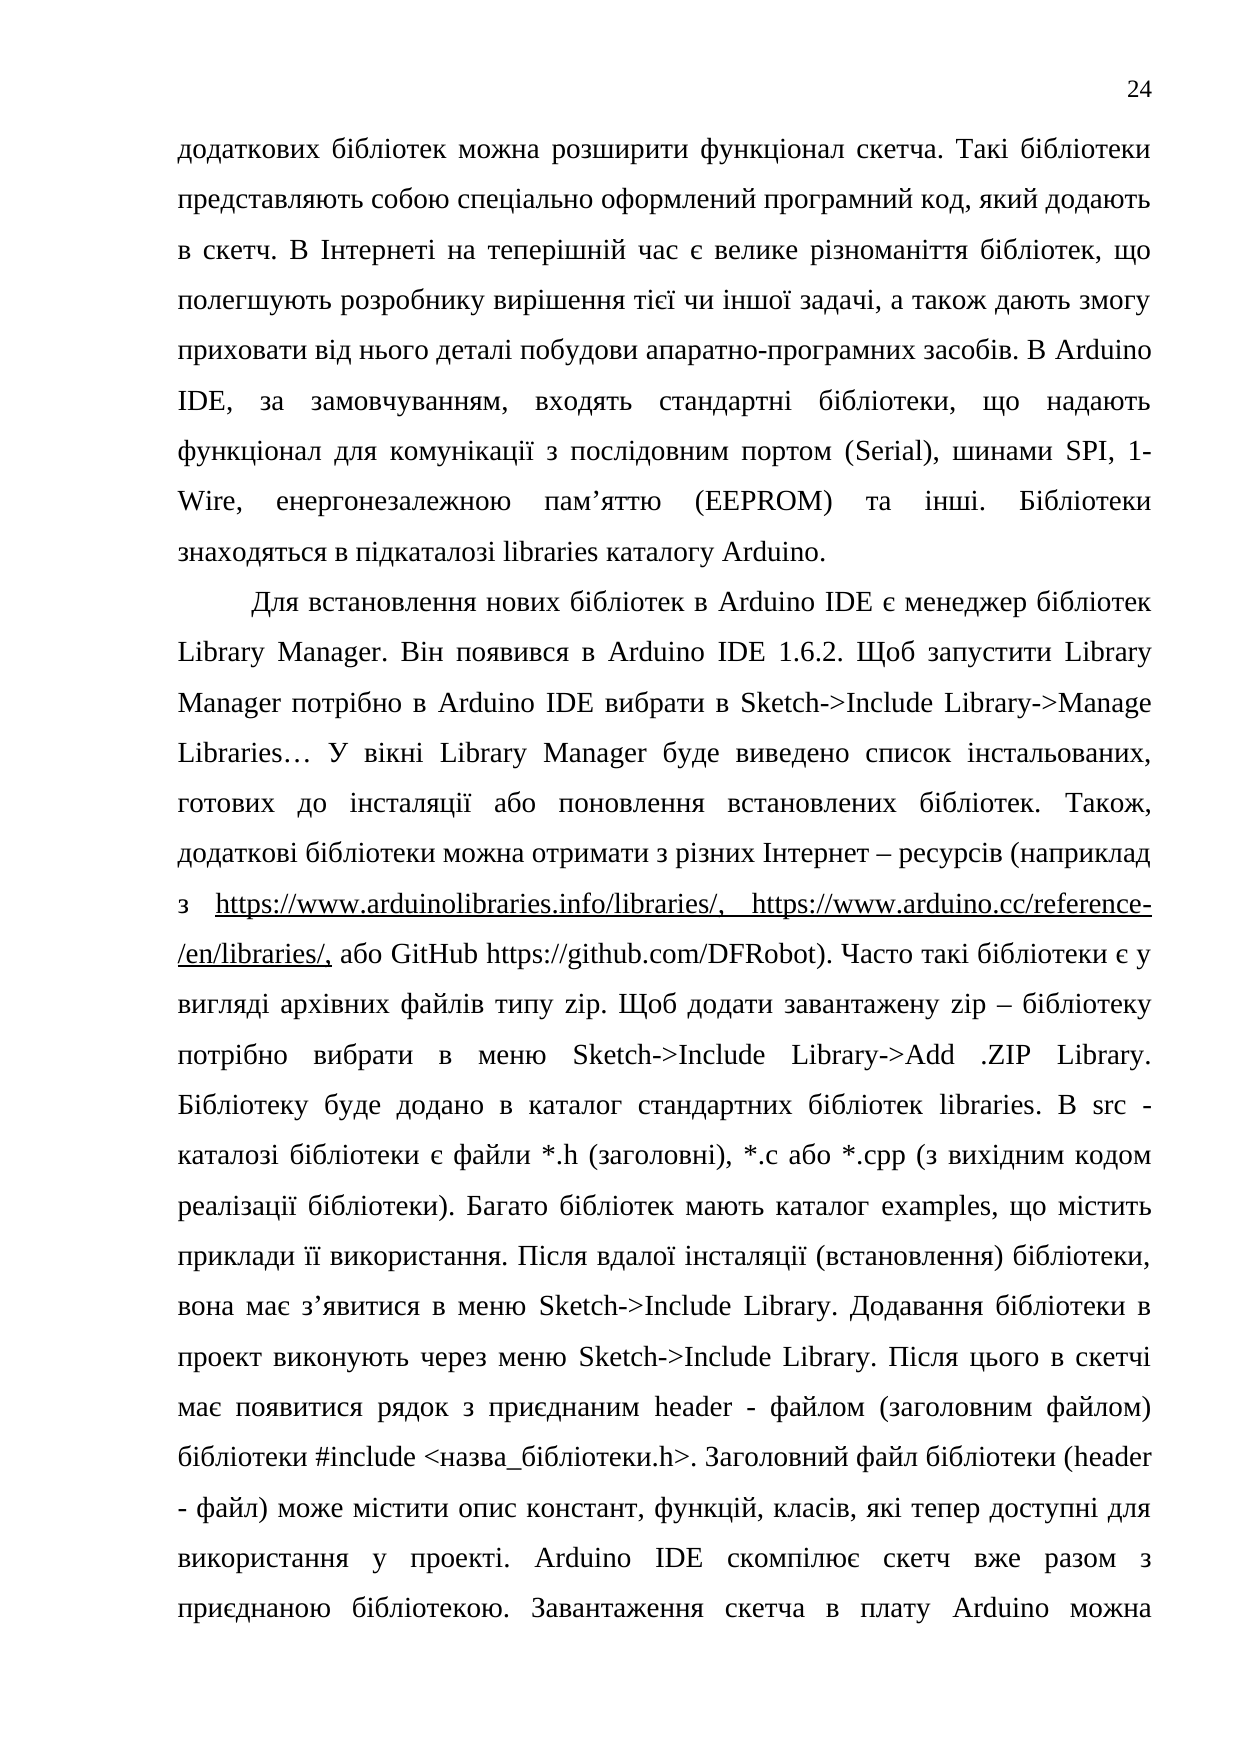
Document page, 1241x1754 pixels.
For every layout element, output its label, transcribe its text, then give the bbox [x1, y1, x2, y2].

text Для встановлення нових бібліотек в Arduino IDE є менеджер бібліотек Library Manager. Він появився в Arduino IDE 1.6.2. Щоб запустити Library Manager потрібно в Arduino IDE вибрати в Sketch->Include Library->Manage Libraries… У вікні Library Manager буде виведено список інстальованих, готових до інсталяції або поновлення встановлених бібліотек. Також, додаткові бібліотеки можна отримати з різних Інтернет – ресурсів (наприклад з https://www.arduinolibraries.info/libraries/, https://www.arduino.cc/reference­/en/libraries/, або GitHub https://github.com/DFRobot). Часто такі бібліотеки є у вигляді архівних файлів типу zip. Щоб додати завантажену zip – бібліотеку потрібно вибрати в меню Sketch->Include Library->Add .ZIP Library. Бібліотеку буде додано в каталог стандартних бібліотек libraries. В src - каталозі бібліотеки є файли *.h (заголовні), *.c або *.cpp (з вихідним кодом реалізації бібліотеки). Багато бібліотек мають каталог examples, що містить приклади її використання. Після вдалої інсталяції (встановлення) бібліотеки, вона має з’явитися в меню Sketch->Include Library. Додавання бібліотеки в проект виконують через меню Sketch->Include Library. Після цього в скетчі має появитися рядок з приєднаним header - файлом (заголовним файлом) бібліотеки #include <назва_бібліотеки.h>. Заголовний файл бібліотеки (header - файл) може містити опис констант, функцій, класів, які тепер доступні для використання у проекті. Arduino IDE скомпілює скетч вже разом з приєднаною бібліотекою. Завантаження скетча в плату Arduino можна [177, 584, 1152, 1624]
text додаткових бібліотек можна розширити функціонал скетча. Такі бібліотеки представляють собою спеціально оформлений програмний код, який додають в скетч. В Інтернеті на теперішній час є велике різноманіття бібліотек, що полегшують розробнику вирішення тієї чи іншої задачі, а також дають змогу приховати від нього деталі побудови апаратно-програмних засобів. В Arduino IDE, за замовчуванням, входять стандартні бібліотеки, що надають функціонал для комунікації з послідовним портом (Serial), шинами SPI, 1-Wire, енергонезалежною пам’яттю (EEPROM) та інші. Бібліотеки знаходяться в підкаталозі libraries каталогу Arduino. [177, 131, 1152, 567]
